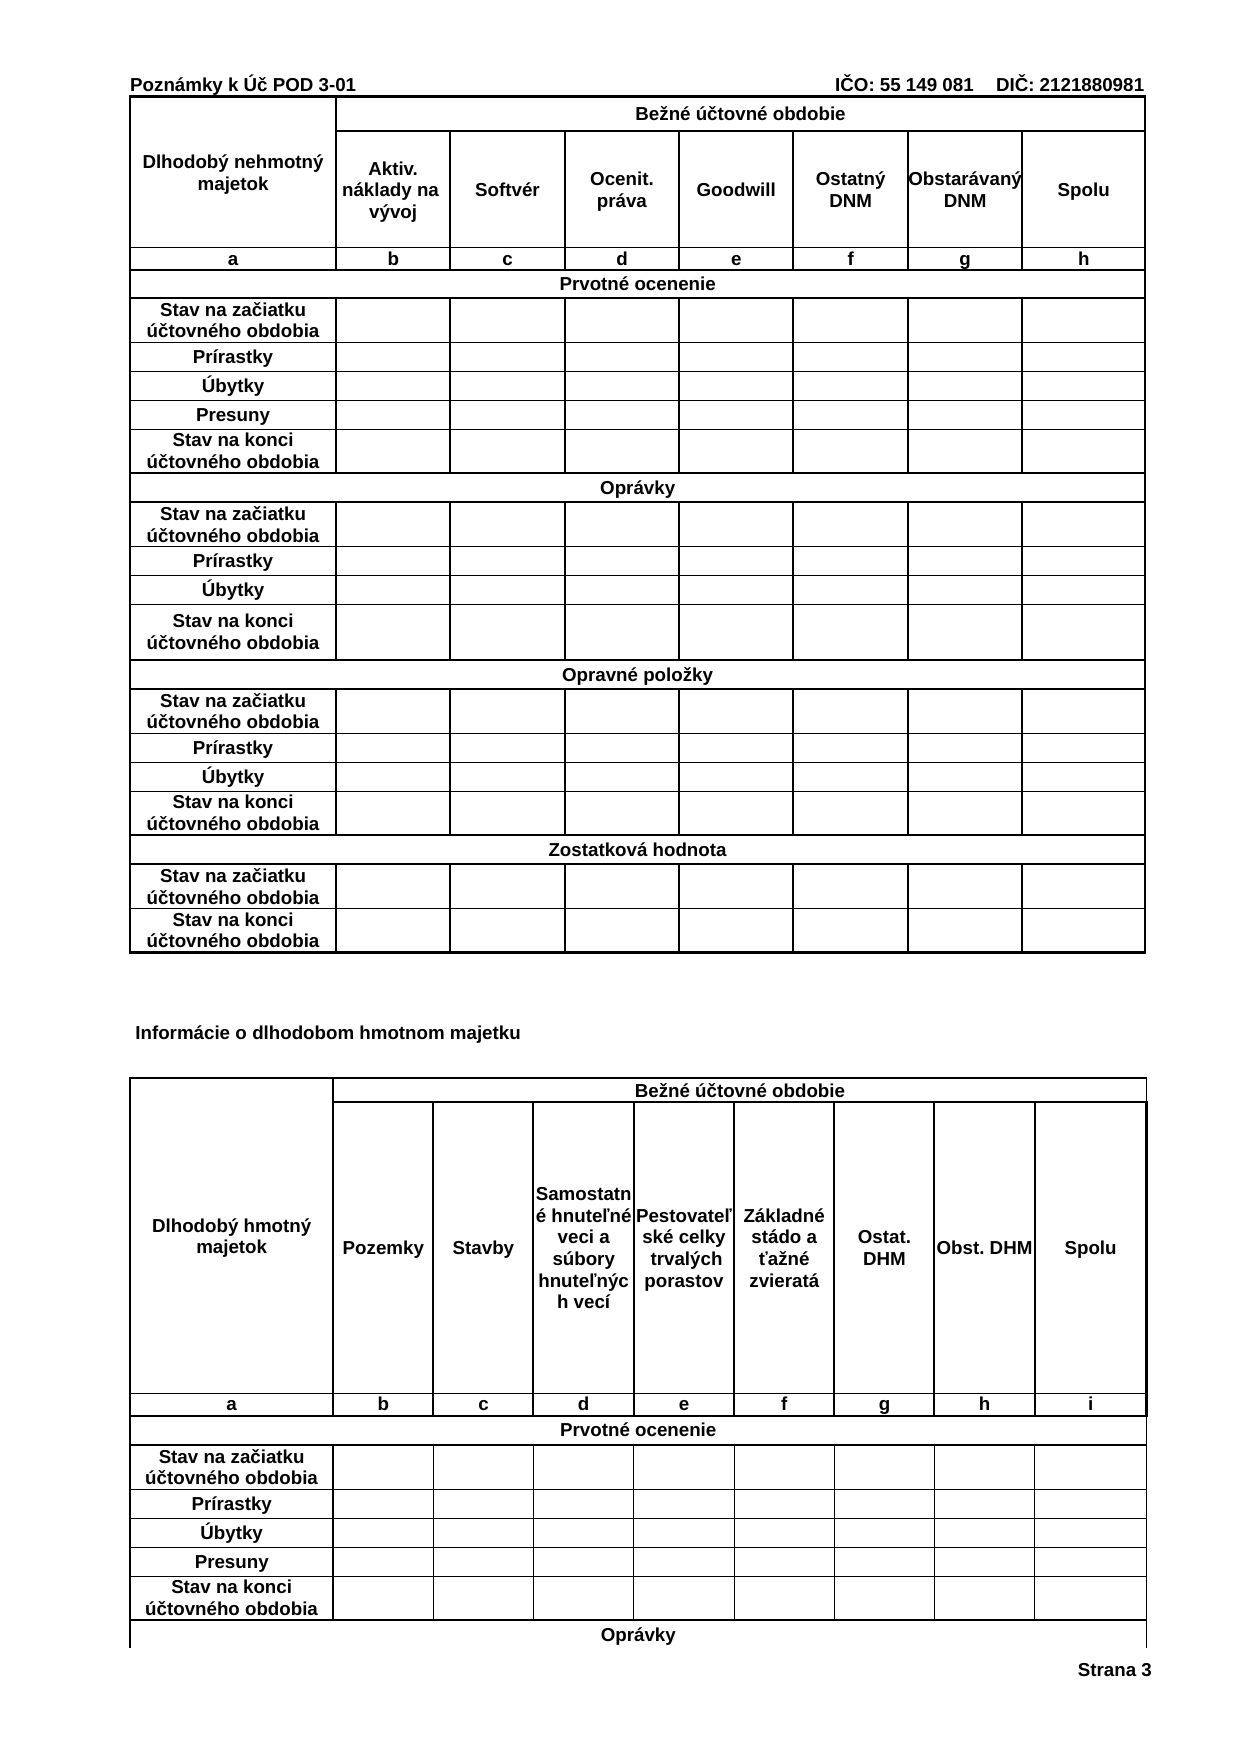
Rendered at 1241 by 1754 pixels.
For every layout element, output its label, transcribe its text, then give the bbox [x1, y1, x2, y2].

table_cell [534, 1490, 633, 1518]
table_cell g [909, 248, 1021, 269]
table_cell [1023, 909, 1144, 951]
table_cell [634, 1577, 734, 1619]
table_cell [735, 1446, 834, 1489]
table_cell [909, 909, 1021, 951]
table_cell [794, 734, 907, 762]
table_cell [451, 343, 564, 371]
subtitle Informácie o dlhodobom hmotnom majetku [135, 1022, 1152, 1043]
table_cell [1035, 1446, 1146, 1489]
table_cell [794, 576, 907, 604]
table_cell [1023, 690, 1144, 733]
table_cell [794, 299, 907, 342]
table_cell Stav na začiatku účtovného obdobia [131, 503, 335, 546]
table_cell [909, 576, 1021, 604]
table_cell [566, 909, 678, 951]
table_cell [566, 605, 678, 659]
table_cell [634, 1446, 734, 1489]
table_cell [794, 605, 907, 659]
table_cell [566, 343, 678, 371]
table_cell Stav na konci účtovného obdobia [131, 1577, 332, 1619]
table_cell [451, 576, 564, 604]
table_cell [794, 503, 907, 546]
table_cell [566, 792, 678, 834]
table_cell Zostatková hodnota [131, 836, 1144, 863]
table_cell [680, 401, 792, 429]
table_cell [451, 547, 564, 575]
table_cell [835, 1577, 934, 1619]
table_cell Prvotné ocenenie [131, 1417, 1146, 1443]
table_cell [337, 605, 449, 659]
table_cell Presuny [131, 1548, 332, 1576]
table_cell [451, 605, 564, 659]
table_cell Základné stádo a ťažné zvieratá [735, 1103, 833, 1393]
table_cell Spolu [1023, 132, 1144, 247]
table_cell [1023, 763, 1144, 791]
table_cell Oprávky [131, 1621, 1146, 1648]
table_cell [1023, 792, 1144, 834]
table_cell [451, 503, 564, 546]
table_cell [534, 1446, 633, 1489]
table_cell d [534, 1394, 633, 1414]
table_cell [334, 1548, 433, 1576]
table_cell [337, 865, 449, 908]
table_cell Oprávky [131, 474, 1144, 501]
table_cell [634, 1519, 734, 1547]
table_cell a [131, 1394, 332, 1414]
table_cell [680, 605, 792, 659]
table_cell [1023, 865, 1144, 908]
table_cell Aktiv. náklady na vývoj [337, 132, 449, 247]
table_cell Stav na konci účtovného obdobia [131, 605, 335, 659]
table_cell Úbytky [131, 372, 335, 400]
table_header Dlhodobý nehmotný majetok [131, 98, 335, 247]
table_cell [680, 792, 792, 834]
table_cell [451, 763, 564, 791]
table_cell [680, 690, 792, 733]
table_cell [1023, 605, 1144, 659]
table_cell [794, 401, 907, 429]
table_cell [566, 299, 678, 342]
table_cell [909, 401, 1021, 429]
table_cell [680, 865, 792, 908]
table_cell Prírastky [131, 1490, 332, 1518]
table_cell [835, 1446, 934, 1489]
table_cell Prírastky [131, 734, 335, 762]
table_cell [566, 547, 678, 575]
table_cell [735, 1490, 834, 1518]
table_cell [935, 1548, 1034, 1576]
table_cell d [566, 248, 678, 269]
table_cell [680, 299, 792, 342]
table_cell [794, 430, 907, 472]
table_cell [680, 343, 792, 371]
table_cell [1023, 547, 1144, 575]
table_cell [434, 1548, 533, 1576]
table_cell h [935, 1394, 1034, 1414]
table_cell [434, 1446, 533, 1489]
table_cell [337, 576, 449, 604]
table_header Bežné účtovné obdobie [334, 1079, 1146, 1101]
table_cell Opravné položky [131, 661, 1144, 688]
table_cell [1023, 299, 1144, 342]
table_cell [909, 343, 1021, 371]
table_cell [534, 1548, 633, 1576]
table_cell f [735, 1394, 833, 1414]
table_cell [1023, 430, 1144, 472]
table_cell [1023, 372, 1144, 400]
table_cell c [434, 1394, 532, 1414]
table_cell [566, 734, 678, 762]
table_cell [334, 1446, 433, 1489]
table_cell Stav na začiatku účtovného obdobia [131, 865, 335, 908]
table_cell [337, 547, 449, 575]
table_cell g [835, 1394, 933, 1414]
table_cell [451, 372, 564, 400]
table_cell [935, 1577, 1034, 1619]
table_cell Prírastky [131, 343, 335, 371]
table_cell [935, 1446, 1034, 1489]
table_cell [680, 734, 792, 762]
table_cell Obstarávaný DNM [909, 132, 1021, 247]
table_cell Úbytky [131, 1519, 332, 1547]
table_cell [909, 547, 1021, 575]
table_cell b [334, 1394, 432, 1414]
table_cell h [1023, 248, 1144, 269]
table_cell [835, 1519, 934, 1547]
table_cell [534, 1519, 633, 1547]
table_cell [334, 1577, 433, 1619]
table_cell [680, 430, 792, 472]
table_cell [1023, 503, 1144, 546]
table_cell [909, 299, 1021, 342]
table_cell [534, 1577, 633, 1619]
table_cell [794, 343, 907, 371]
table_cell [680, 372, 792, 400]
table_cell [909, 865, 1021, 908]
table_cell [680, 503, 792, 546]
table_cell [1023, 401, 1144, 429]
table_cell [337, 909, 449, 951]
table_cell Prírastky [131, 547, 335, 575]
table_cell [794, 865, 907, 908]
table_cell [337, 763, 449, 791]
table_cell [909, 763, 1021, 791]
table_cell [909, 503, 1021, 546]
table_cell [451, 690, 564, 733]
table_cell [334, 1519, 433, 1547]
table_cell Spolu [1036, 1103, 1145, 1393]
table_cell Softvér [451, 132, 564, 247]
table_cell Úbytky [131, 763, 335, 791]
table_cell [451, 792, 564, 834]
table_cell [566, 401, 678, 429]
table_cell [566, 690, 678, 733]
table_cell [337, 299, 449, 342]
table_cell [1023, 576, 1144, 604]
table_cell Stav na konci účtovného obdobia [131, 909, 335, 951]
table_cell Stavby [434, 1103, 532, 1393]
table_cell [909, 372, 1021, 400]
table_cell Pozemky [334, 1103, 432, 1393]
table_cell [451, 909, 564, 951]
table_cell [337, 503, 449, 546]
table_cell [835, 1548, 934, 1576]
table_cell [334, 1490, 433, 1518]
table_cell Samostatné hnuteľné veci a súbory hnuteľných vecí [534, 1103, 633, 1393]
table_cell [794, 690, 907, 733]
table_cell [794, 792, 907, 834]
table_cell [680, 547, 792, 575]
table_cell Stav na konci účtovného obdobia [131, 792, 335, 834]
table_cell [566, 865, 678, 908]
table_cell Úbytky [131, 576, 335, 604]
table_cell [935, 1519, 1034, 1547]
table_cell [1035, 1490, 1146, 1518]
table_cell i [1036, 1394, 1145, 1414]
table_cell [909, 605, 1021, 659]
table_cell [1035, 1519, 1146, 1547]
table_cell [835, 1490, 934, 1518]
table_cell [337, 372, 449, 400]
table_cell [680, 576, 792, 604]
table_cell [337, 343, 449, 371]
table_cell [1035, 1548, 1146, 1576]
table_cell [1035, 1577, 1146, 1619]
table_cell [735, 1577, 834, 1619]
table_cell [794, 547, 907, 575]
table_cell [634, 1490, 734, 1518]
table_cell [337, 430, 449, 472]
table_cell [434, 1519, 533, 1547]
table_cell [434, 1490, 533, 1518]
table_cell Ostat. DHM [835, 1103, 933, 1393]
table_header Bežné účtovné obdobie [337, 98, 1144, 130]
table_cell Ocenit. práva [566, 132, 678, 247]
table_cell Goodwill [680, 132, 792, 247]
table_cell [337, 401, 449, 429]
table_cell Stav na konci účtovného obdobia [131, 430, 335, 472]
table_cell [680, 909, 792, 951]
table_cell e [635, 1394, 733, 1414]
table_cell [337, 792, 449, 834]
table_cell [794, 372, 907, 400]
table_cell Presuny [131, 401, 335, 429]
table_cell [337, 690, 449, 733]
table_cell [337, 734, 449, 762]
table_cell Stav na začiatku účtovného obdobia [131, 1446, 332, 1489]
table_cell [1023, 343, 1144, 371]
table_cell [634, 1548, 734, 1576]
table_cell [566, 763, 678, 791]
table_cell [451, 401, 564, 429]
table_cell [451, 430, 564, 472]
table_cell f [794, 248, 907, 269]
table_cell [566, 430, 678, 472]
table_cell Obst. DHM [935, 1103, 1034, 1393]
table_cell [735, 1519, 834, 1547]
table_cell [909, 734, 1021, 762]
table_cell [566, 576, 678, 604]
table_cell Prvotné ocenenie [131, 271, 1144, 297]
table_cell [1023, 734, 1144, 762]
table_cell Stav na začiatku účtovného obdobia [131, 690, 335, 733]
table_cell [909, 792, 1021, 834]
table_cell [680, 763, 792, 791]
table_cell Stav na začiatku účtovného obdobia [131, 299, 335, 342]
table_cell [566, 372, 678, 400]
table_cell a [131, 248, 335, 269]
table_cell [434, 1577, 533, 1619]
table_cell [935, 1490, 1034, 1518]
table_cell [451, 299, 564, 342]
table_cell [451, 865, 564, 908]
table_cell Pestovateľské celky trvalých porastov [635, 1103, 733, 1393]
table_cell b [337, 248, 449, 269]
table_cell [909, 690, 1021, 733]
table_cell [735, 1548, 834, 1576]
table_header Dlhodobý hmotný majetok [131, 1079, 332, 1393]
table_cell [794, 909, 907, 951]
table_cell [566, 503, 678, 546]
table_cell [909, 430, 1021, 472]
table_cell c [451, 248, 564, 269]
table_cell e [680, 248, 792, 269]
table_cell Ostatný DNM [794, 132, 907, 247]
table_cell [794, 763, 907, 791]
table_cell [451, 734, 564, 762]
